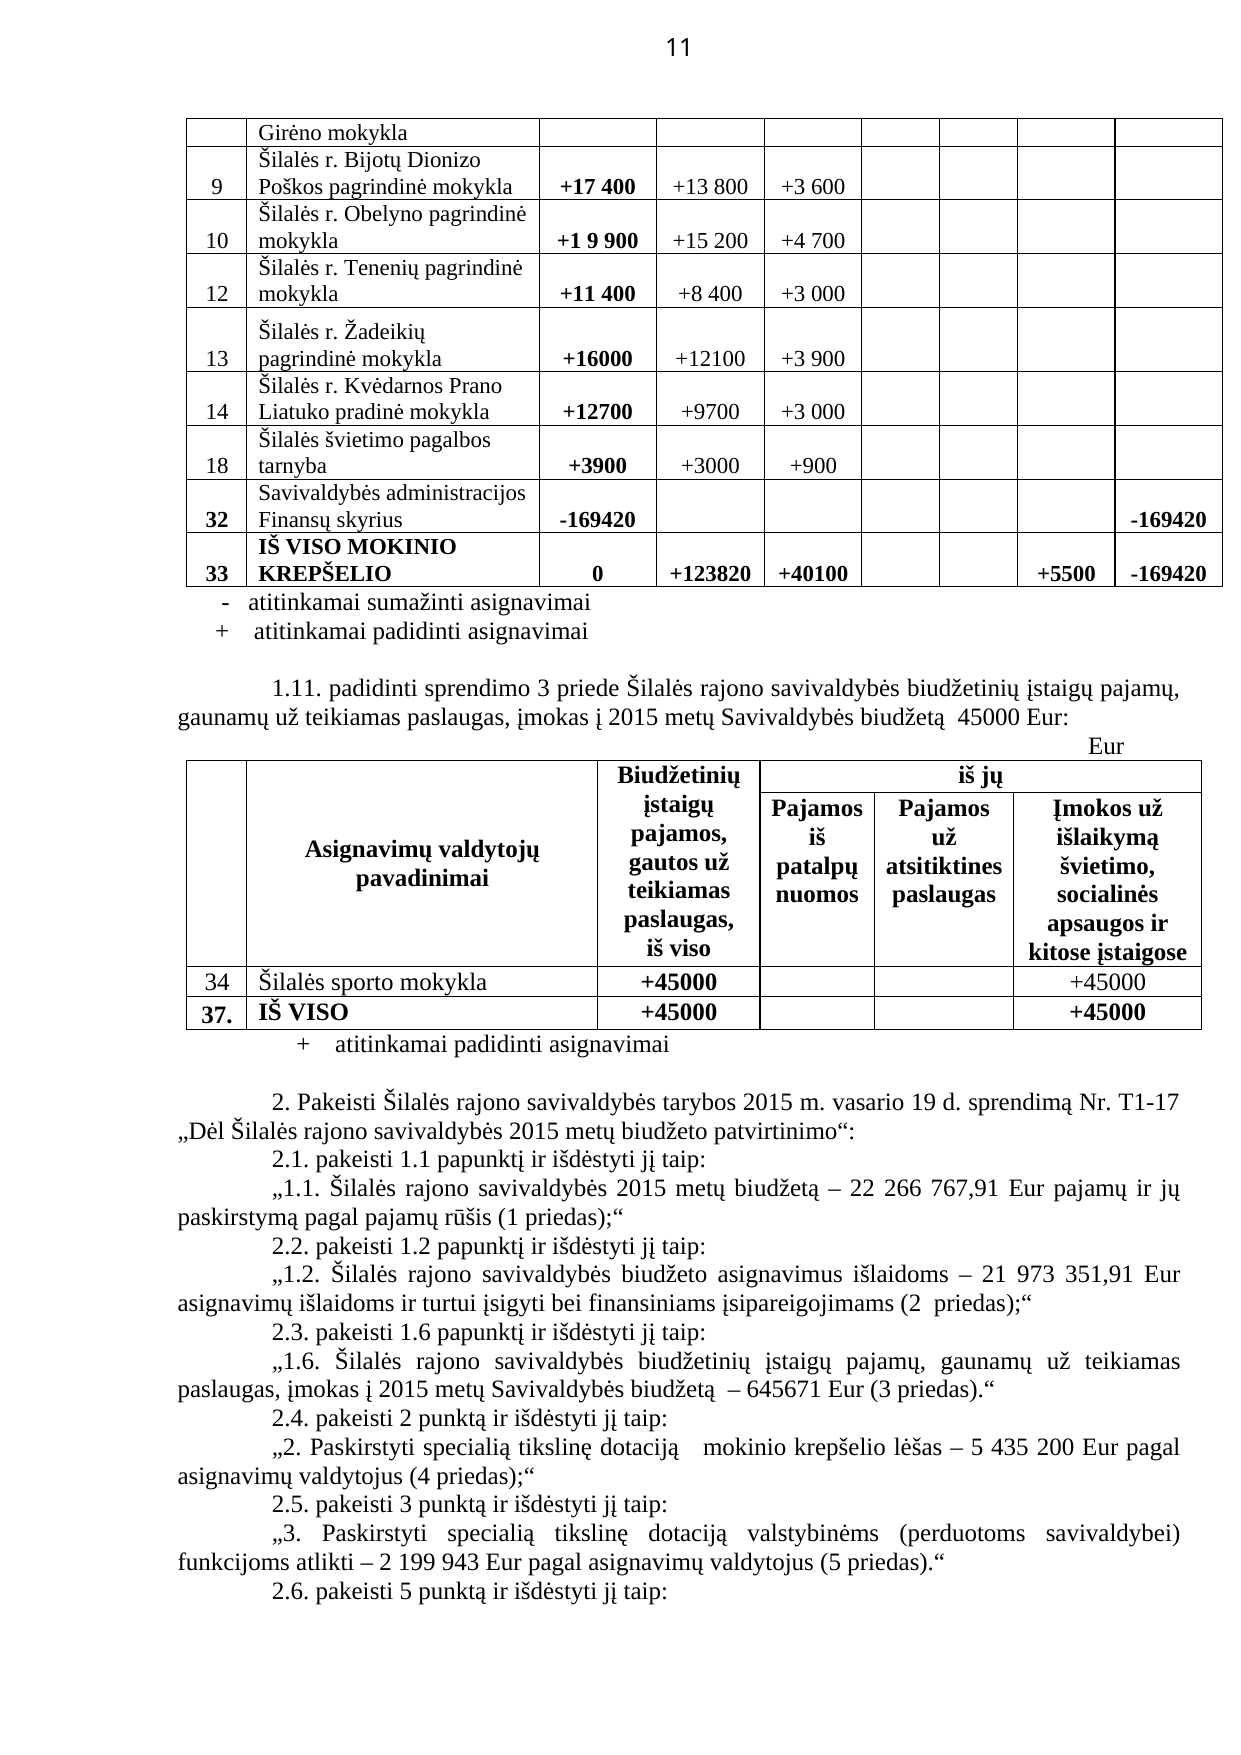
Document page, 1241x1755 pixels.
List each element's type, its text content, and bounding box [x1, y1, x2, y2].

table_cell [940, 426, 1017, 478]
text + atitinkamai padidinti asignavimai [177, 1029, 1181, 1058]
table_cell +3 900 [765, 308, 861, 371]
table_cell [940, 200, 1017, 253]
table_cell [1018, 308, 1114, 371]
table_cell [862, 533, 939, 586]
table_cell [1018, 480, 1114, 532]
table_cell [940, 254, 1017, 307]
text 2.6. pakeisti 5 punktą ir išdėstyti jį taip: [177, 1576, 1181, 1604]
table_cell [940, 147, 1017, 199]
table_cell [761, 967, 874, 996]
table_cell [1018, 254, 1114, 307]
table_cell [657, 480, 764, 532]
table_cell [862, 426, 939, 478]
text 2.5. pakeisti 3 punktą ir išdėstyti jį taip: [177, 1489, 1181, 1518]
table_cell +15 200 [657, 200, 764, 253]
text „2. Paskirstyti specialią tikslinę dotaciją mokinio krepšelio lėšas – 5 435 200 Eur pagal asignavimų valdytojus (4 priedas);“ [177, 1432, 1181, 1489]
text 2.3. pakeisti 1.6 papunktį ir išdėstyti jį taip: [177, 1317, 1181, 1346]
table_cell +40100 [765, 533, 861, 586]
text 2.1. pakeisti 1.1 papunktį ir išdėstyti jį taip: [177, 1144, 1181, 1173]
text 2. Pakeisti Šilalės rajono savivaldybės tarybos 2015 m. vasario 19 d. sprendimą Nr. T1-17 „Dėl Šilalės rajono savivaldybės 2015 metų biudžeto patvirtinimo“: [177, 1087, 1181, 1144]
table_cell +9700 [657, 372, 764, 425]
table_cell [862, 308, 939, 371]
table_cell [765, 119, 861, 146]
table_cell 13 [187, 308, 246, 371]
table_cell +45000 [1014, 967, 1201, 996]
table_cell [862, 119, 939, 146]
table_cell +900 [765, 426, 861, 478]
table_cell [187, 119, 246, 146]
table_cell [862, 372, 939, 425]
table_cell +3 600 [765, 147, 861, 199]
table_cell 37. [187, 997, 246, 1028]
table_cell [1116, 372, 1222, 425]
table_cell 33 [187, 533, 246, 586]
text „1.6. Šilalės rajono savivaldybės biudžetinių įstaigų pajamų, gaunamų už teikiamas paslaugas, įmokas į 2015 metų Savivaldybės biudžetą – 645671 Eur (3 priedas).“ [177, 1346, 1181, 1403]
table_cell [862, 254, 939, 307]
table_cell +12100 [657, 308, 764, 371]
text „1.2. Šilalės rajono savivaldybės biudžeto asignavimus išlaidoms – 21 973 351,91 Eur asignavimų išlaidoms ir turtui įsigyti bei finansiniams įsipareigojimams (2 priedas);“ [177, 1259, 1181, 1317]
table_header Asignavimų valdytojų pavadinimai [247, 761, 597, 966]
table_cell +13 800 [657, 147, 764, 199]
table_cell [761, 997, 874, 1028]
table_cell 12 [187, 254, 246, 307]
table_cell Šilalės sporto mokykla [247, 967, 597, 996]
table_cell [1116, 200, 1222, 253]
table_cell Šilalės švietimo pagalbos tarnyba [247, 426, 539, 478]
table_cell +17 400 [540, 147, 656, 199]
text + atitinkamai padidinti asignavimai [177, 616, 1181, 644]
table_cell +8 400 [657, 254, 764, 307]
table_cell +123820 [657, 533, 764, 586]
table_cell [940, 119, 1017, 146]
text 2.2. pakeisti 1.2 papunktį ir išdėstyti jį taip: [177, 1231, 1181, 1259]
table_cell [540, 119, 656, 146]
table_header [187, 761, 246, 966]
table_cell [940, 533, 1017, 586]
table_cell [940, 372, 1017, 425]
table_cell 32 [187, 480, 246, 532]
text „1.1. Šilalės rajono savivaldybės 2015 metų biudžetą – 22 266 767,91 Eur pajamų ir jų paskirstymą pagal pajamų rūšis (1 priedas);“ [177, 1173, 1181, 1231]
table_cell +45000 [1014, 997, 1201, 1028]
table_cell 0 [540, 533, 656, 586]
table_cell [765, 480, 861, 532]
table_cell [1116, 254, 1222, 307]
table_cell [1018, 200, 1114, 253]
text - atitinkamai sumažinti asignavimai [177, 587, 1181, 616]
table_cell [1018, 147, 1114, 199]
table_cell Šilalės r. Tenenių pagrindinė mokykla [247, 254, 539, 307]
table_cell [862, 200, 939, 253]
table_cell [1116, 147, 1222, 199]
table_cell Šilalės r. Obelyno pagrindinė mokykla [247, 200, 539, 253]
table_cell 10 [187, 200, 246, 253]
table_cell +5500 [1018, 533, 1114, 586]
table_cell Savivaldybės administracijos Finansų skyrius [247, 480, 539, 532]
table_header Biudžetinių įstaigų pajamos, gautos už teikiamas paslaugas, iš viso [598, 761, 759, 966]
table_cell +11 400 [540, 254, 656, 307]
table_cell [657, 119, 764, 146]
table_cell [1116, 308, 1222, 371]
table_cell [875, 997, 1013, 1028]
table_cell Girėno mokykla [247, 119, 539, 146]
table_cell Šilalės r. Kvėdarnos Prano Liatuko pradinė mokykla [247, 372, 539, 425]
table_cell [862, 480, 939, 532]
table_cell IŠ VISO MOKINIO KREPŠELIO [247, 533, 539, 586]
table_cell [875, 967, 1013, 996]
table_cell Šilalės r. Žadeikių pagrindinė mokykla [247, 308, 539, 371]
table_cell +45000 [598, 967, 759, 996]
table_cell -169420 [1116, 533, 1222, 586]
table_cell +45000 [598, 997, 759, 1028]
text Eur [177, 731, 1181, 759]
table_cell +3 000 [765, 372, 861, 425]
table_cell 18 [187, 426, 246, 478]
table_cell +3000 [657, 426, 764, 478]
table_cell [1018, 426, 1114, 478]
table_cell 34 [187, 967, 246, 996]
table_cell 14 [187, 372, 246, 425]
table_cell [940, 308, 1017, 371]
table_cell [1018, 372, 1114, 425]
table_cell Šilalės r. Bijotų Dionizo Poškos pagrindinė mokykla [247, 147, 539, 199]
table_cell 9 [187, 147, 246, 199]
table_cell +3 000 [765, 254, 861, 307]
table_cell [1116, 426, 1222, 478]
table_cell IŠ VISO [247, 997, 597, 1028]
text 1.11. padidinti sprendimo 3 priede Šilalės rajono savivaldybės biudžetinių įstaigų pajamų, gaunamų už teikiamas paslaugas, įmokas į 2015 metų Savivaldybės biudžetą 45000 Eur: [177, 673, 1181, 731]
table_cell [940, 480, 1017, 532]
table_cell -169420 [540, 480, 656, 532]
table_header iš jų [761, 761, 1201, 792]
table_cell [1018, 119, 1114, 146]
table_cell +1 9 900 [540, 200, 656, 253]
table_cell [1116, 119, 1222, 146]
table_cell Pajamos už atsitiktines paslaugas [875, 793, 1013, 966]
text „3. Paskirstyti specialią tikslinę dotaciją valstybinėms (perduotoms savivaldybei) funkcijoms atlikti – 2 199 943 Eur pagal asignavimų valdytojus (5 priedas).“ [177, 1518, 1181, 1576]
table_cell +16000 [540, 308, 656, 371]
table_cell Pajamos iš patalpų nuomos [761, 793, 874, 966]
table_cell +3900 [540, 426, 656, 478]
table_cell +12700 [540, 372, 656, 425]
table_cell Įmokos už išlaikymą švietimo, socialinės apsaugos ir kitose įstaigose [1014, 793, 1201, 966]
text 2.4. pakeisti 2 punktą ir išdėstyti jį taip: [177, 1403, 1181, 1432]
table_cell [862, 147, 939, 199]
table_cell -169420 [1116, 480, 1222, 532]
table_cell +4 700 [765, 200, 861, 253]
